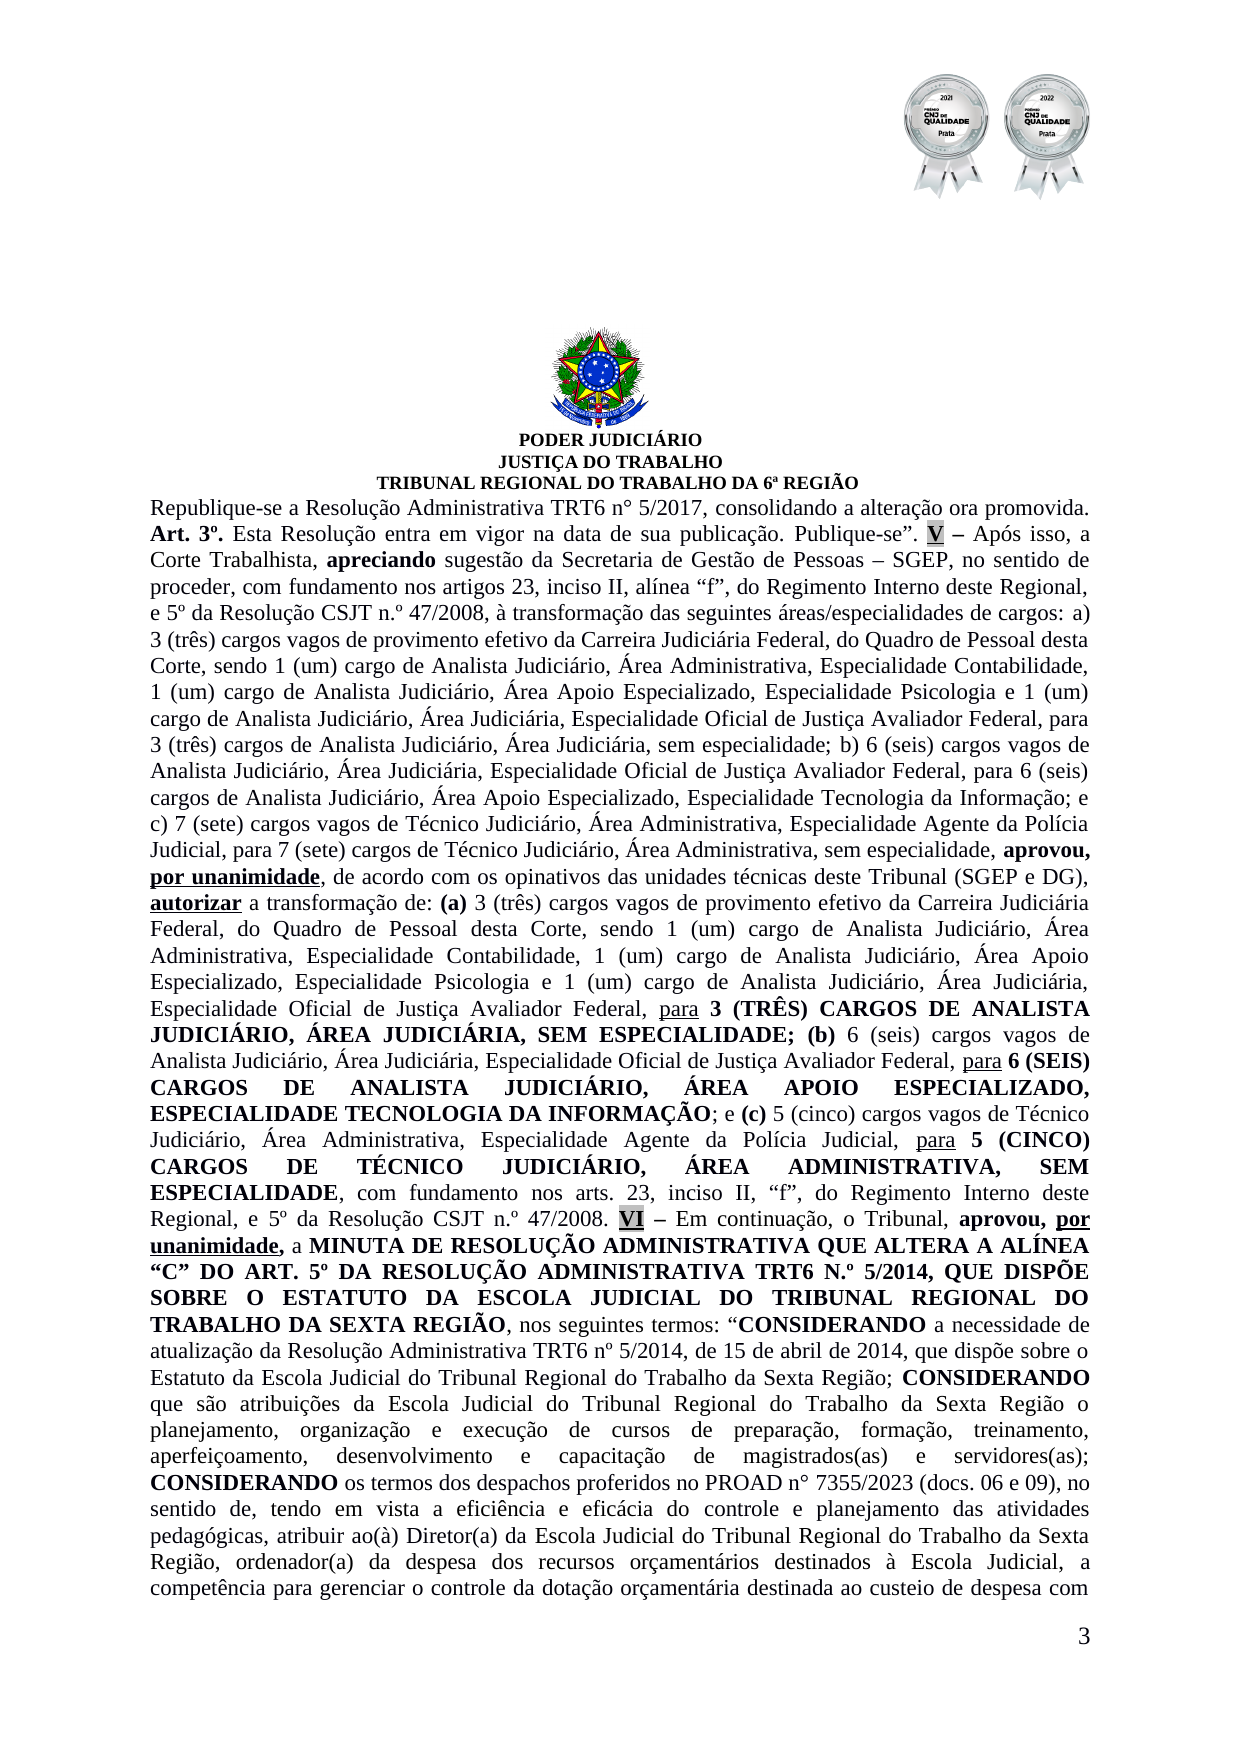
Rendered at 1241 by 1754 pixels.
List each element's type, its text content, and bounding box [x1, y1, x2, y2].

text Republique-se a Resolução Administrativa TRT6 n° 5/2017, consolidando a alteração ora promovida. Art. 3º. Esta Resolução entra em vigor na data de sua publicação. Publique-se”. V – Após isso, a Corte Trabalhista, apreciando sugestão da Secretaria de Gestão de Pessoas – SGEP, no sentido de proceder, com fundamento nos artigos 23, inciso II, alínea “f”, do Regimento Interno deste Regional, e 5º da Resolução CSJT n.º 47/2008, à transformação das seguintes áreas/especialidades de cargos: a) 3 (três) cargos vagos de provimento efetivo da Carreira Judiciária Federal, do Quadro de Pessoal desta Corte, sendo 1 (um) cargo de Analista Judiciário, Área Administrativa, Especialidade Contabilidade, 1 (um) cargo de Analista Judiciário, Área Apoio Especializado, Especialidade Psicologia e 1 (um) cargo de Analista Judiciário, Área Judiciária, Especialidade Oficial de Justiça Avaliador Federal, para 3 (três) cargos de Analista Judiciário, Área Judiciária, sem especialidade; b) 6 (seis) cargos vagos de Analista Judiciário, Área Judiciária, Especialidade Oficial de Justiça Avaliador Federal, para 6 (seis) cargos de Analista Judiciário, Área Apoio Especializado, Especialidade Tecnologia da Informação; e c) 7 (sete) cargos vagos de Técnico Judiciário, Área Administrativa, Especialidade Agente da Polícia Judicial, para 7 (sete) cargos de Técnico Judiciário, Área Administrativa, sem especialidade, aprovou, por unanimidade, de acordo com os opinativos das unidades técnicas deste Tribunal (SGEP e DG), autorizar a transformação de: (a) 3 (três) cargos vagos de provimento efetivo da Carreira Judiciária Federal, do Quadro de Pessoal desta Corte, sendo 1 (um) cargo de Analista Judiciário, Área Administrativa, Especialidade Contabilidade, 1 (um) cargo de Analista Judiciário, Área Apoio Especializado, Especialidade Psicologia e 1 (um) cargo de Analista Judiciário, Área Judiciária, Especialidade Oficial de Justiça Avaliador Federal, para 3 (TRÊS) CARGOS DE ANALISTA JUDICIÁRIO, ÁREA JUDICIÁRIA, SEM ESPECIALIDADE; (b) 6 (seis) cargos vagos de Analista Judiciário, Área Judiciária, Especialidade Oficial de Justiça Avaliador Federal, para 6 (SEIS) CARGOS DE ANALISTA JUDICIÁRIO, ÁREA APOIO ESPECIALIZADO, ESPECIALIDADE TECNOLOGIA DA INFORMAÇÃO; e (c) 5 (cinco) cargos vagos de Técnico Judiciário, Área Administrativa, Especialidade Agente da Polícia Judicial, para 5 (CINCO) CARGOS DE TÉCNICO JUDICIÁRIO, ÁREA ADMINISTRATIVA, SEM ESPECIALIDADE, com fundamento nos arts. 23, inciso II, “f”, do Regimento Interno deste Regional, e 5º da Resolução CSJT n.º 47/2008. VI – Em continuação, o Tribunal, aprovou, por unanimidade, a MINUTA DE RESOLUÇÃO ADMINISTRATIVA QUE ALTERA A ALÍNEA “C” DO ART. 5º DA RESOLUÇÃO ADMINISTRATIVA TRT6 N.º 5/2014, QUE DISPÕE SOBRE O ESTATUTO DA ESCOLA JUDICIAL DO TRIBUNAL REGIONAL DO TRABALHO DA SEXTA REGIÃO, nos seguintes termos: “CONSIDERANDO a necessidade de atualização da Resolução Administrativa TRT6 nº 5/2014, de 15 de abril de 2014, que dispõe sobre o Estatuto da Escola Judicial do Tribunal Regional do Trabalho da Sexta Região; CONSIDERANDO que são atribuições da Escola Judicial do Tribunal Regional do Trabalho da Sexta Região o planejamento, organização e execução de cursos de preparação, formação, treinamento, aperfeiçoamento, desenvolvimento e capacitação de magistrados(as) e servidores(as); CONSIDERANDO os termos dos despachos proferidos no PROAD n° 7355/2023 (docs. 06 e 09), no sentido de, tendo em vista a eficiência e eficácia do controle e planejamento das atividades pedagógicas, atribuir ao(à) Diretor(a) da Escola Judicial do Tribunal Regional do Trabalho da Sexta Região, ordenador(a) da despesa dos recursos orçamentários destinados à Escola Judicial, a competência para gerenciar o controle da dotação orçamentária destinada ao custeio de despesa com [150, 494, 1090, 1601]
